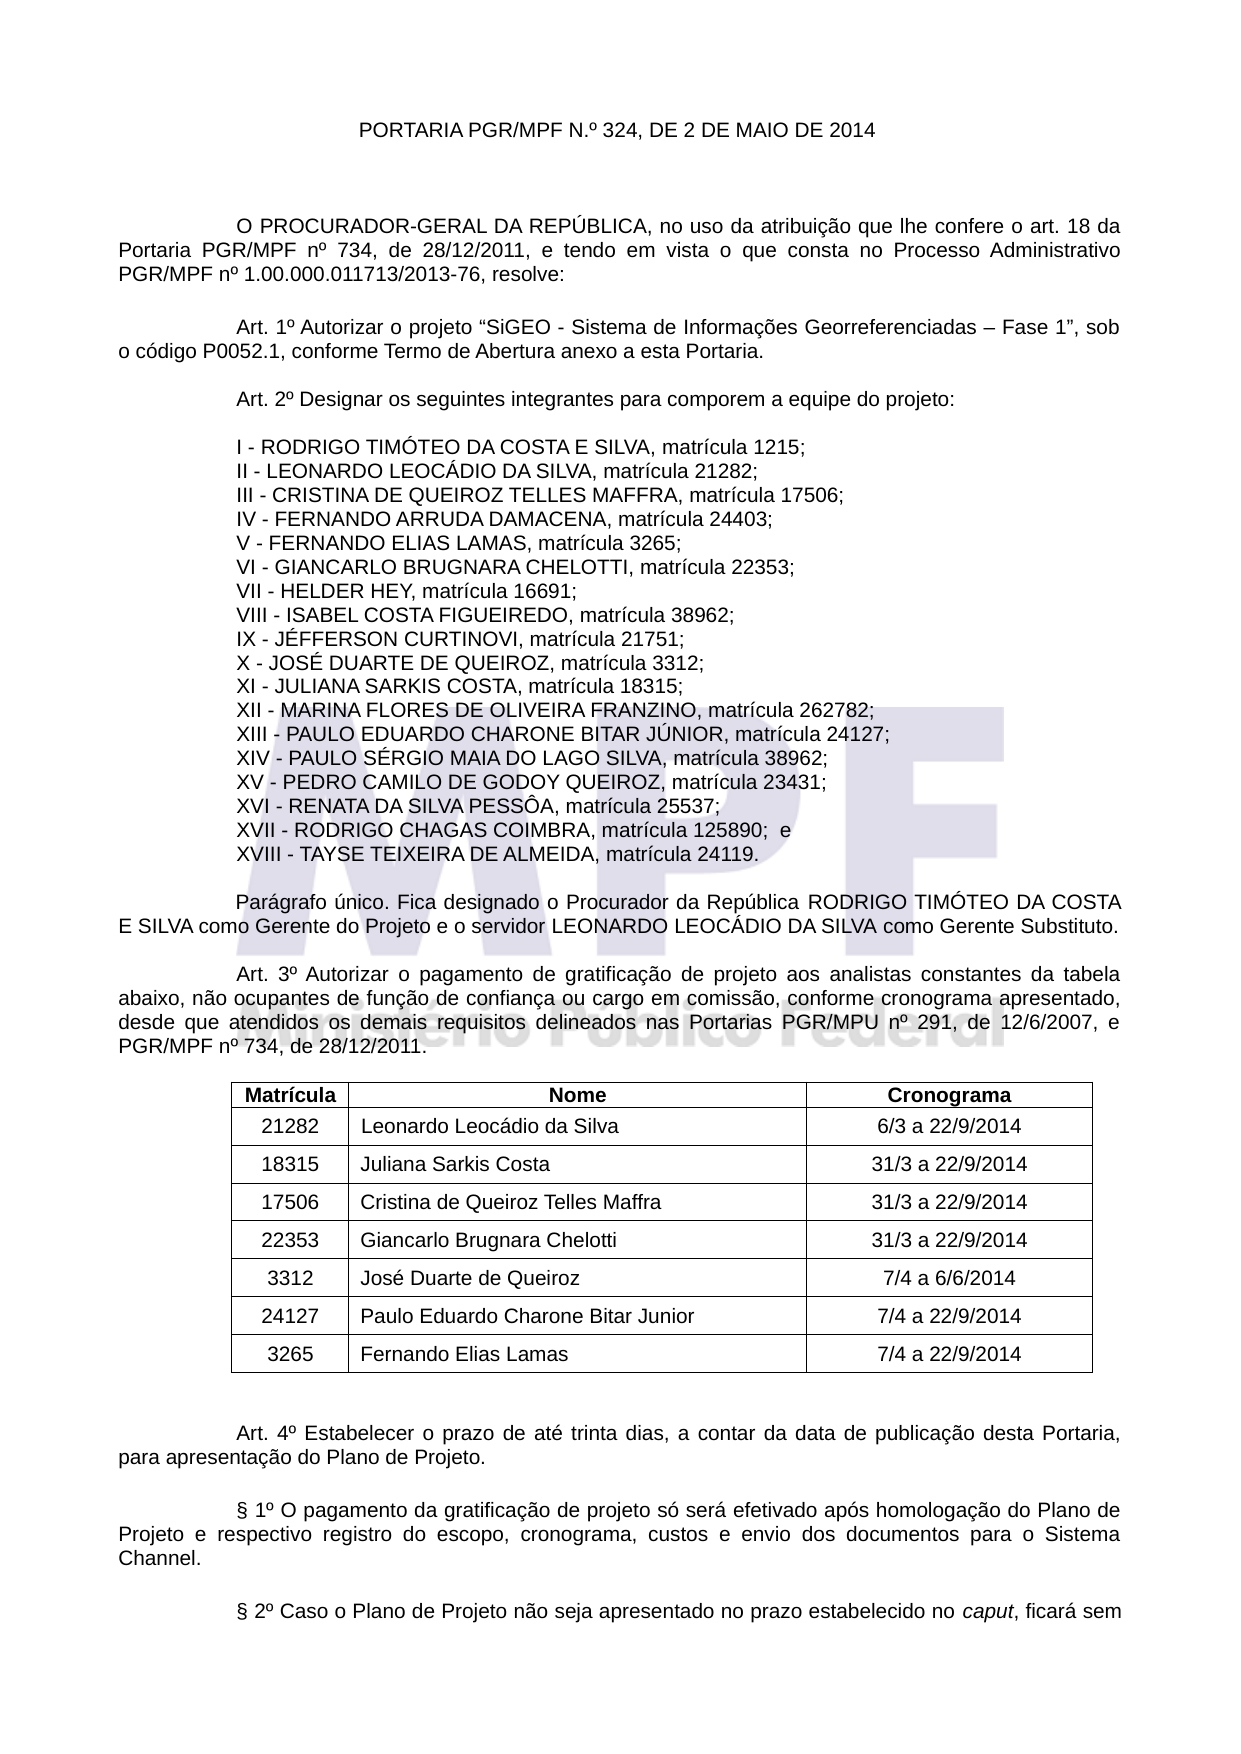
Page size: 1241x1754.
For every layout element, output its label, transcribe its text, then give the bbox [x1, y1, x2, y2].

text XII - MARINA FLORES DE OLIVEIRA FRANZINO, matrícula 262782; [236, 698, 1122, 722]
table_cell 3265 [232, 1335, 348, 1372]
text Art. 3º Autorizar o pagamento de gratificação de projeto aos analistas constantes da tabela abaixo, não ocupantes de função de confiança ou cargo em comissão, conforme cronograma apresentado, desde que atendidos os demais requisitos delineados nas Portarias PGR/MPU nº 291, de 12/6/2007, e PGR/MPF nº 734, de 28/12/2011. [118, 962, 1122, 1058]
text IX - JÉFFERSON CURTINOVI, matrícula 21751; [236, 626, 1122, 650]
text X - JOSÉ DUARTE DE QUEIROZ, matrícula 3312; [236, 650, 1122, 674]
text XVII - RODRIGO CHAGAS COIMBRA, matrícula 125890; e [236, 818, 1122, 842]
table_cell 7/4 a 22/9/2014 [807, 1297, 1092, 1334]
table_cell Giancarlo Brugnara Chelotti [349, 1221, 806, 1258]
table_cell 3312 [232, 1259, 348, 1296]
text XVIII - TAYSE TEIXEIRA DE ALMEIDA, matrícula 24119. [236, 842, 1123, 866]
table_cell Cristina de Queiroz Telles Maffra [349, 1184, 806, 1220]
text XI - JULIANA SARKIS COSTA, matrícula 18315; [236, 674, 1122, 698]
table_cell Leonardo Leocádio da Silva [349, 1108, 806, 1144]
table_cell Juliana Sarkis Costa [349, 1146, 806, 1182]
text Art. 2º Designar os seguintes integrantes para comporem a equipe do projeto: [118, 387, 1122, 411]
text PORTARIA PGR/MPF N.º 324, DE 2 DE MAIO DE 2014 [118, 118, 1122, 142]
text Art. 4º Estabelecer o prazo de até trinta dias, a contar da data de publicação desta Portaria, para apresentação do Plano de Projeto. [118, 1421, 1122, 1469]
table_cell Paulo Eduardo Charone Bitar Junior [349, 1297, 806, 1334]
text VIII - ISABEL COSTA FIGUEIREDO, matrícula 38962; [236, 602, 1122, 626]
table_header Nome [349, 1083, 806, 1107]
table_cell 17506 [232, 1184, 348, 1220]
table_cell 31/3 a 22/9/2014 [807, 1184, 1092, 1220]
text O PROCURADOR-GERAL DA REPÚBLICA, no uso da atribuição que lhe confere o art. 18 da Portaria PGR/MPF nº 734, de 28/12/2011, e tendo em vista o que consta no Processo Administrativo PGR/MPF nº 1.00.000.011713/2013-76, resolve: [118, 214, 1122, 286]
table_cell 6/3 a 22/9/2014 [807, 1108, 1092, 1144]
text Art. 1º Autorizar o projeto “SiGEO - Sistema de Informações Georreferenciadas – Fase 1”, sob o código P0052.1, conforme Termo de Abertura anexo a esta Portaria. [118, 315, 1122, 363]
text VI - GIANCARLO BRUGNARA CHELOTTI, matrícula 22353; [236, 554, 1122, 578]
table_cell 31/3 a 22/9/2014 [807, 1221, 1092, 1258]
text § 1º O pagamento da gratificação de projeto só será efetivado após homologação do Plano de Projeto e respectivo registro do escopo, cronograma, custos e envio dos documentos para o Sistema Channel. [118, 1498, 1122, 1570]
table_cell Fernando Elias Lamas [349, 1335, 806, 1372]
table_cell 7/4 a 6/6/2014 [807, 1259, 1092, 1296]
table_cell José Duarte de Queiroz [349, 1259, 806, 1296]
text XV - PEDRO CAMILO DE GODOY QUEIROZ, matrícula 23431; [236, 770, 1122, 794]
table_cell 18315 [232, 1146, 348, 1182]
picture [236, 938, 1004, 962]
text XVI - RENATA DA SILVA PESSÔA, matrícula 25537; [236, 794, 1122, 818]
table_cell 22353 [232, 1221, 348, 1258]
table_cell 31/3 a 22/9/2014 [807, 1146, 1092, 1182]
table_header Cronograma [807, 1083, 1092, 1107]
text II - LEONARDO LEOCÁDIO DA SILVA, matrícula 21282; [236, 459, 1122, 483]
text XIII - PAULO EDUARDO CHARONE BITAR JÚNIOR, matrícula 24127; [236, 722, 1122, 746]
picture [236, 866, 1004, 890]
table_cell 24127 [232, 1297, 348, 1334]
text XIV - PAULO SÉRGIO MAIA DO LAGO SILVA, matrícula 38962; [236, 746, 1122, 770]
text III - CRISTINA DE QUEIROZ TELLES MAFFRA, matrícula 17506; [236, 483, 1122, 507]
text I - Rodrigo Timóteo da Costa e Silva, matrícula 1215; [236, 435, 1122, 459]
text IV - FERNANDO ARRUDA DAMACENA, matrícula 24403; [236, 507, 1122, 531]
text Parágrafo único. Fica designado o Procurador da República Rodrigo Timóteo da Costa e Silva como Gerente do Projeto e o servidor Leonardo Leocádio da Silva como Gerente Substituto. [118, 890, 1122, 938]
table_cell 21282 [232, 1108, 348, 1144]
table_header Matrícula [232, 1083, 348, 1107]
text V - FERNANDO ELIAS LAMAS, matrícula 3265; [236, 531, 1122, 554]
table_cell 7/4 a 22/9/2014 [807, 1335, 1092, 1372]
text § 2º Caso o Plano de Projeto não seja apresentado no prazo estabelecido no caput, ficará sem [118, 1599, 1122, 1623]
text VII - HELDER HEY, matrícula 16691; [236, 578, 1122, 602]
